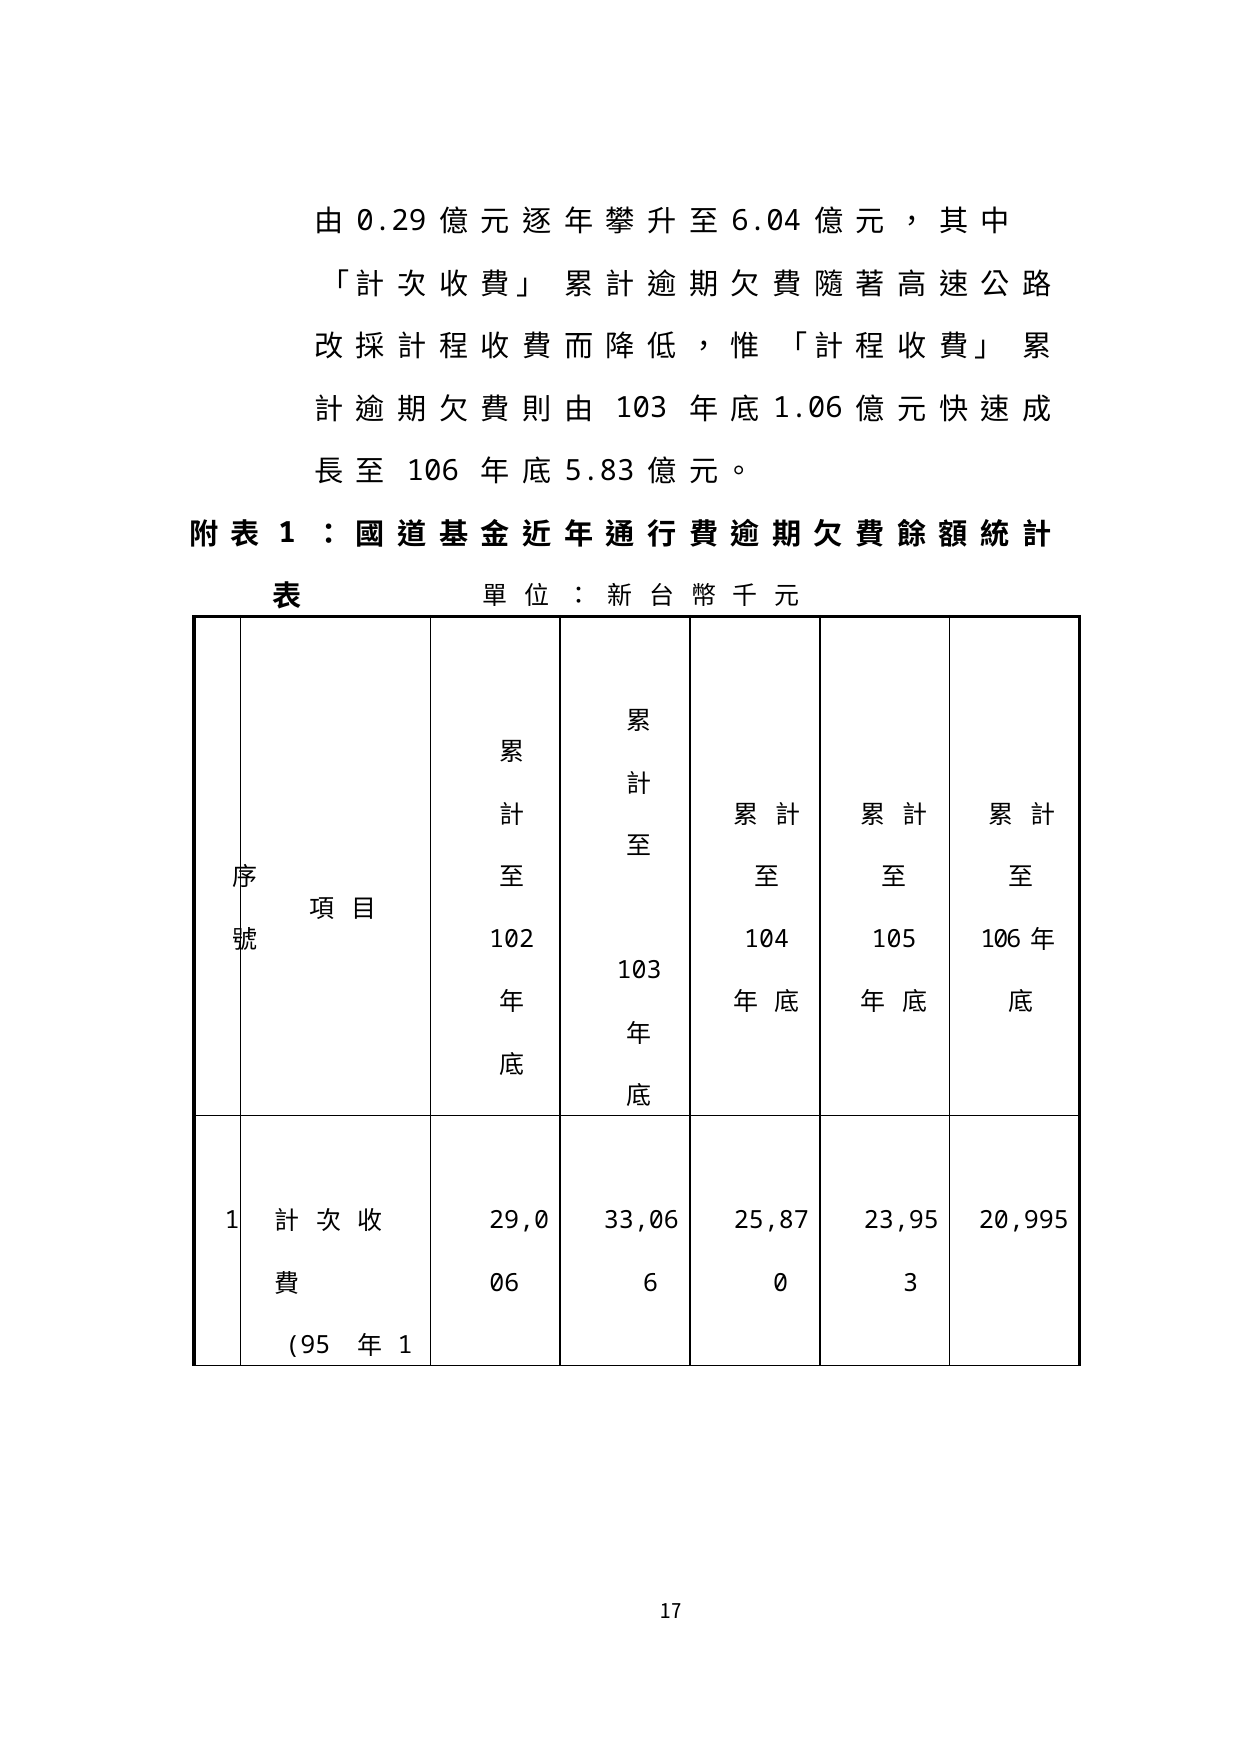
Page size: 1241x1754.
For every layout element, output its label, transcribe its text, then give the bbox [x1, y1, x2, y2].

table_cell 20,995 [950, 1116, 1078, 1365]
table_header 累計至 106年底 [950, 618, 1078, 1114]
table_cell 25,870 [691, 1116, 819, 1365]
table_header 累計至 103年底 [561, 618, 689, 1114]
table_cell 23,953 [821, 1116, 949, 1365]
text 附表1：國道基金近年通行費逾期欠費餘額統計表 單位：新台幣千元 [183, 490, 1058, 615]
table_cell 29,006 [431, 1116, 559, 1365]
table_cell 33,066 [561, 1116, 689, 1365]
table_cell 1 [196, 1116, 240, 1365]
table_header 累計至 104年底 [691, 618, 819, 1114]
text 由0.29億元逐年攀升至6.04億元，其中「計次收費」累計逾期欠費隨著高速公路改採計程收費而降低，惟「計程收費」累計逾期欠費則由103年底1.06億元快速成長至106年底5.83億元。 [271, 177, 1058, 490]
table_header 累計至 105年底 [821, 618, 949, 1114]
table_header 項目 [241, 618, 430, 1114]
table_header 序號 [196, 618, 240, 1114]
table_header 累計至 102年底 [431, 618, 559, 1114]
table_cell 計次收費 (95年1 [241, 1116, 430, 1365]
